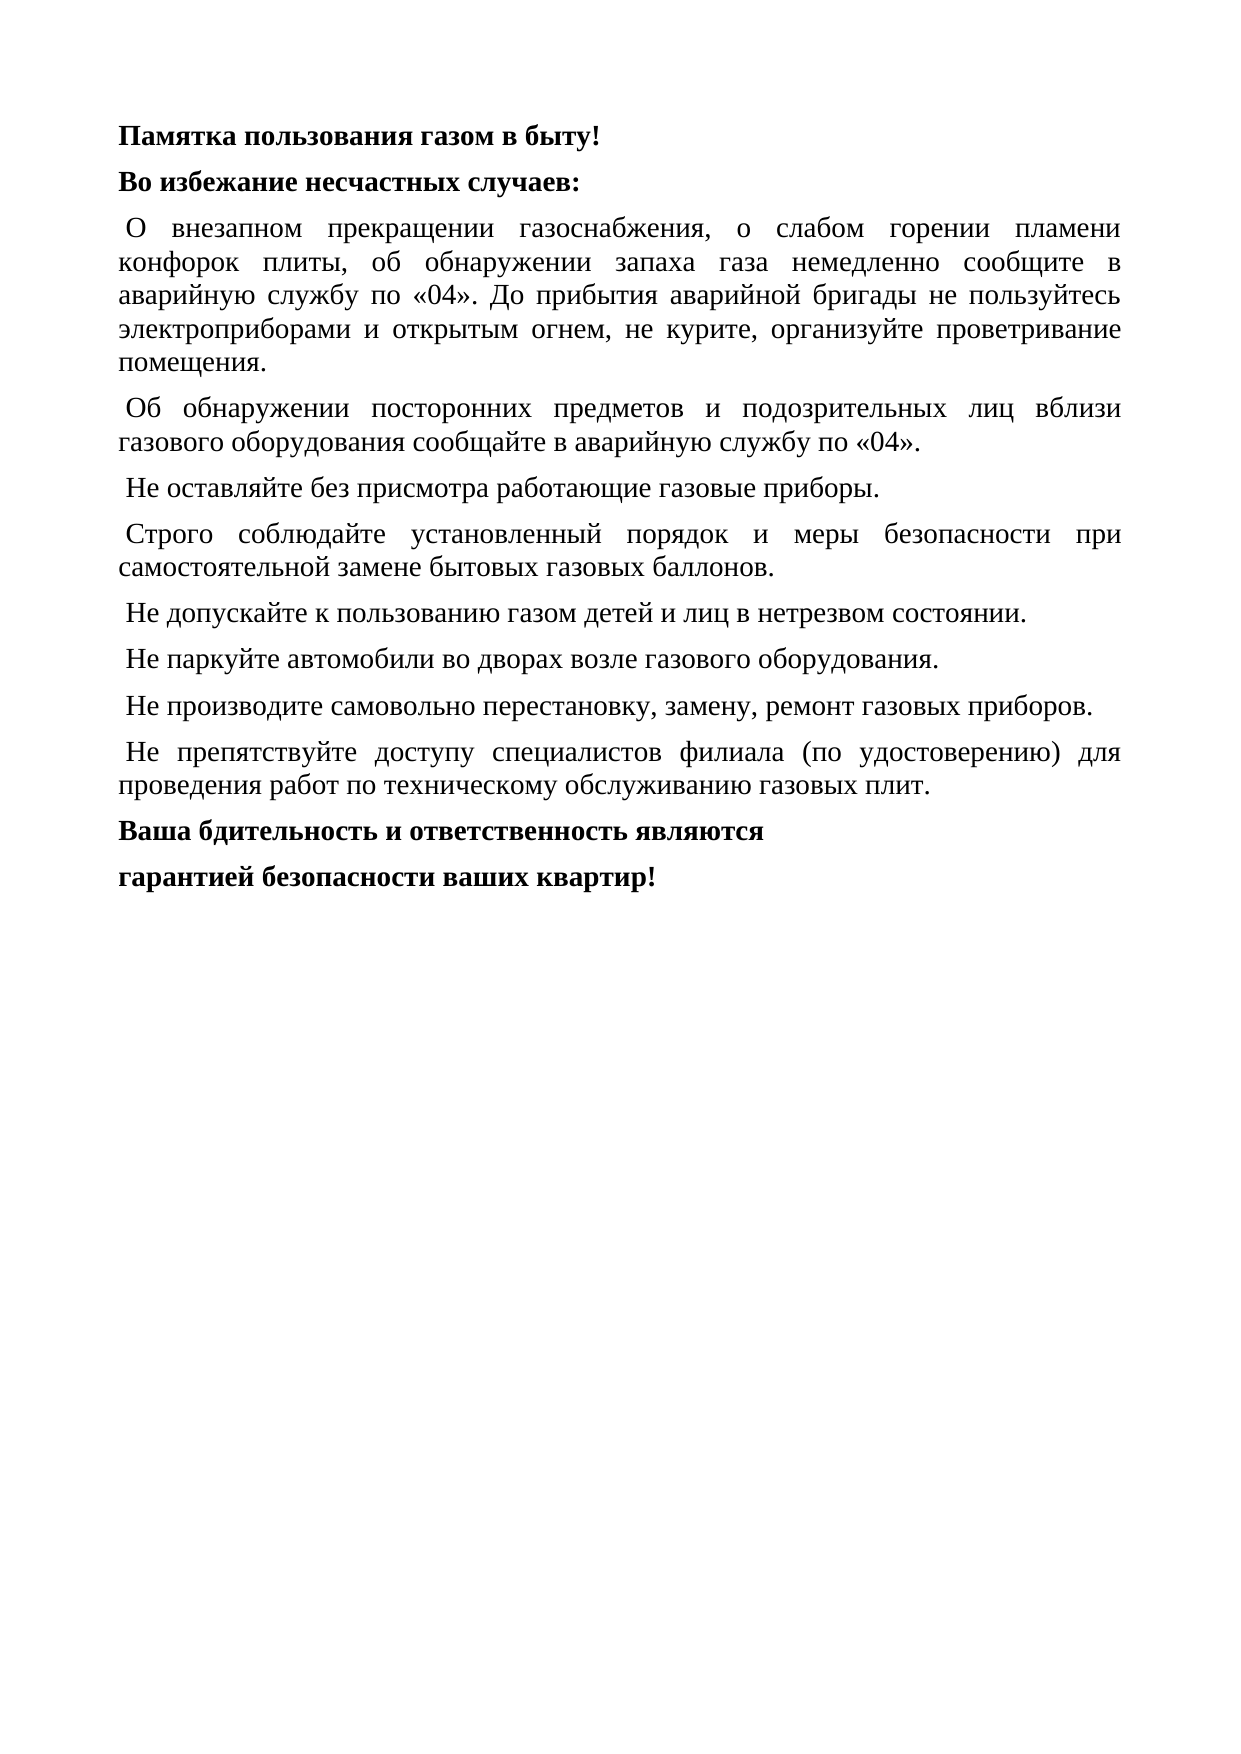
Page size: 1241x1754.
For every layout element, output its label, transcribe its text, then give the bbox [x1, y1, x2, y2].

text Памятка пользования газом в быту! [118, 118, 1122, 152]
text Строго соблюдайте установленный порядок и меры безопасности при самостоятельной замене бытовых газовых баллонов. [118, 516, 1122, 583]
text Не допускайте к пользованию газом детей и лиц в нетрезвом состоянии. [118, 596, 1122, 629]
text Во избежание несчастных случаев: [118, 164, 1122, 198]
text О внезапном прекращении газоснабжения, о слабом горении пламени конфорок плиты, об обнаружении запаха газа немедленно сообщите в аварийную службу по «04». До прибытия аварийной бригады не пользуйтесь электроприборами и открытым огнем, не курите, организуйте проветривание помещения. [118, 210, 1122, 378]
text Не производите самовольно перестановку, замену, ремонт газовых приборов. [118, 688, 1122, 721]
text Не паркуйте автомобили во дворах возле газового оборудования. [118, 642, 1122, 675]
text Ваша бдительность и ответственность являются [118, 813, 1122, 847]
text Не оставляйте без присмотра работающие газовые приборы. [118, 470, 1122, 503]
text гарантией безопасности ваших квартир! [118, 859, 1122, 893]
text Не препятствуйте доступу специалистов филиала (по удостоверению) для проведения работ по техническому обслуживанию газовых плит. [118, 734, 1122, 801]
text Об обнаружении посторонних предметов и подозрительных лиц вблизи газового оборудования сообщайте в аварийную службу по «04». [118, 390, 1122, 457]
